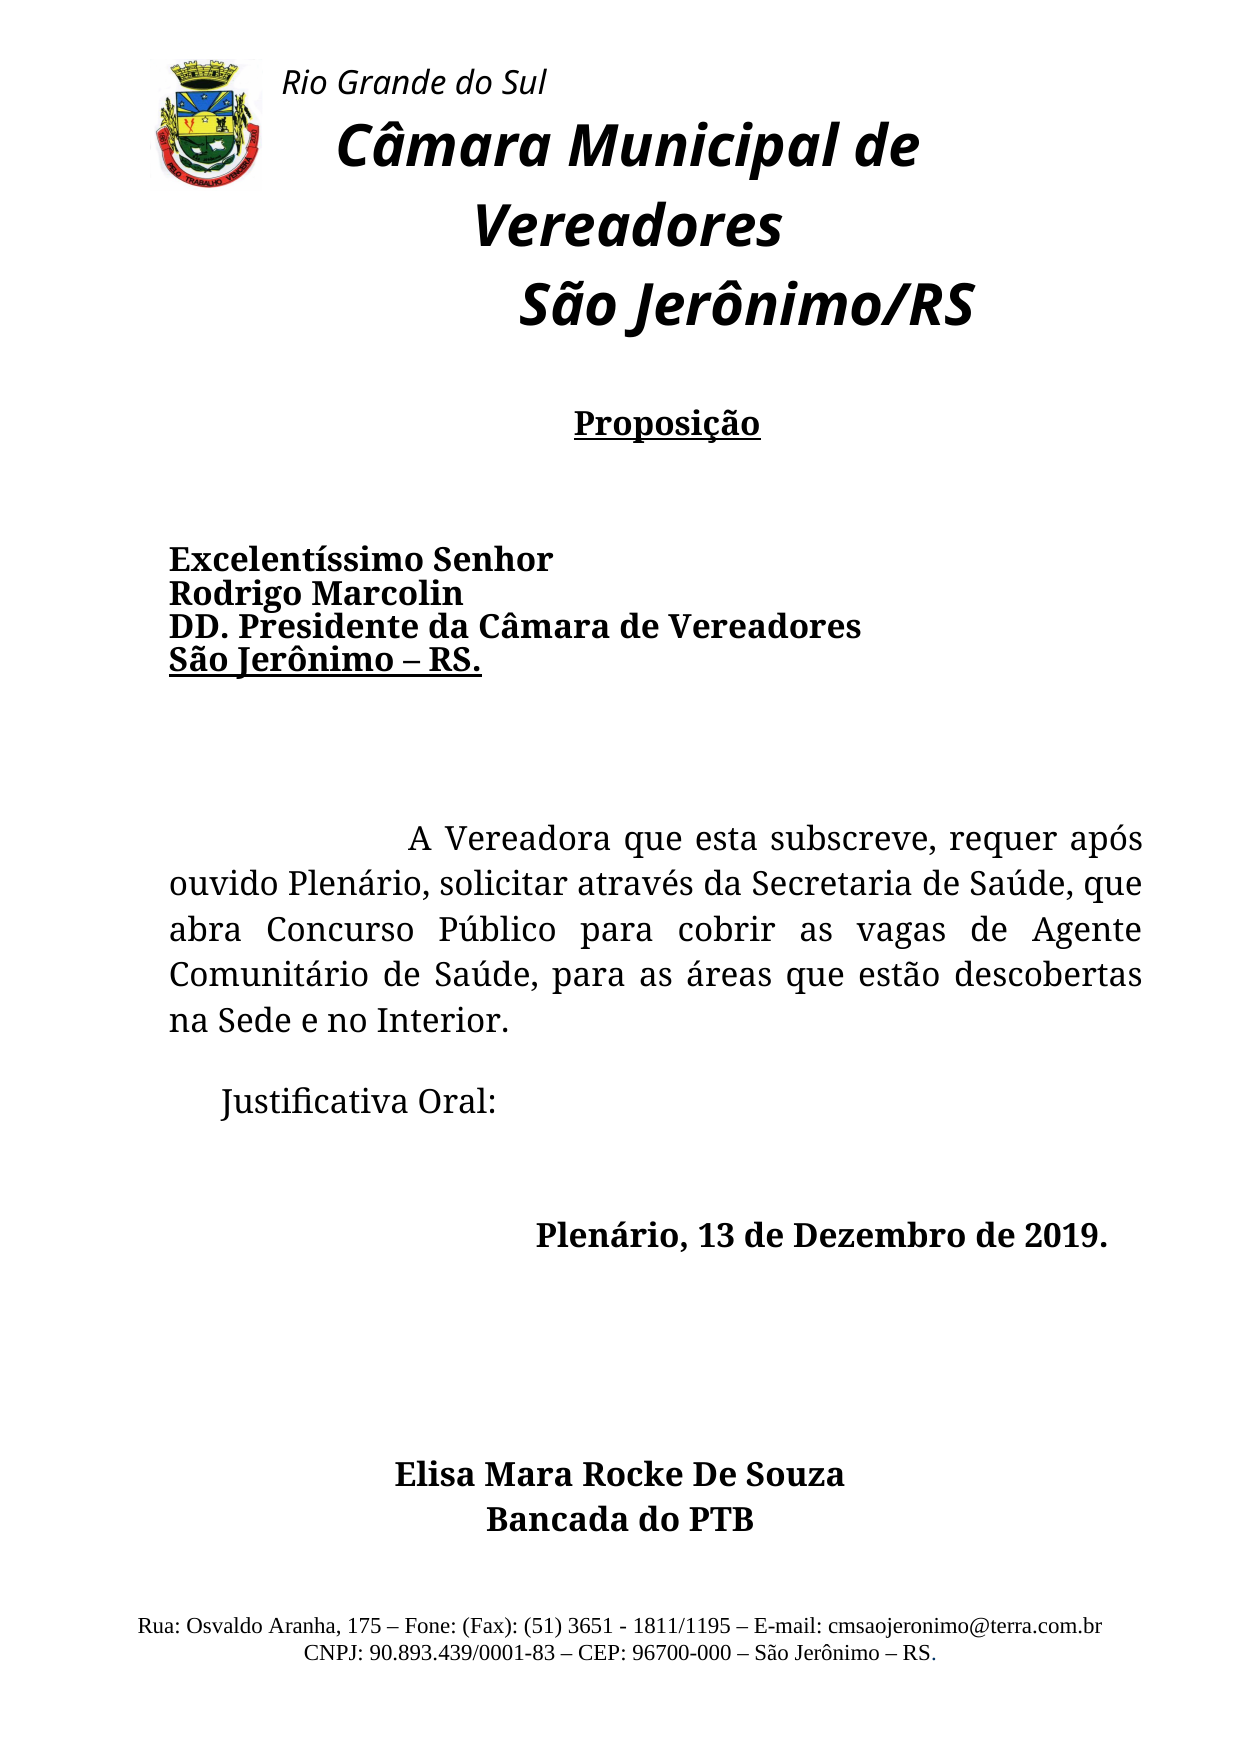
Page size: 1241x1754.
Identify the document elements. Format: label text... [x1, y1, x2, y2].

text Justificativa Oral: [169, 1087, 1109, 1121]
text A Vereadora que esta subscreve, requer após ouvido Plenário, solicitar através da Secretaria de Saúde, que abra Concurso Público para cobrir as vagas de Agente Comunitário de Saúde, para as áreas que estão descobertas na Sede e no Interior. [169, 815, 1144, 1042]
subtitle Elisa Mara Rocke De Souza [75, 1451, 1165, 1496]
subtitle Proposição [225, 400, 1109, 445]
text Rodrigo Marcolin [169, 578, 1109, 612]
subtitle Bancada do PTB [75, 1496, 1165, 1541]
text Excelentíssimo Senhor [169, 545, 1109, 578]
text Plenário, 13 de Dezembro de 2019. [225, 1211, 1109, 1257]
text DD. Presidente da Câmara de Vereadores [169, 612, 1109, 645]
text São Jerônimo – RS. [169, 645, 1109, 678]
